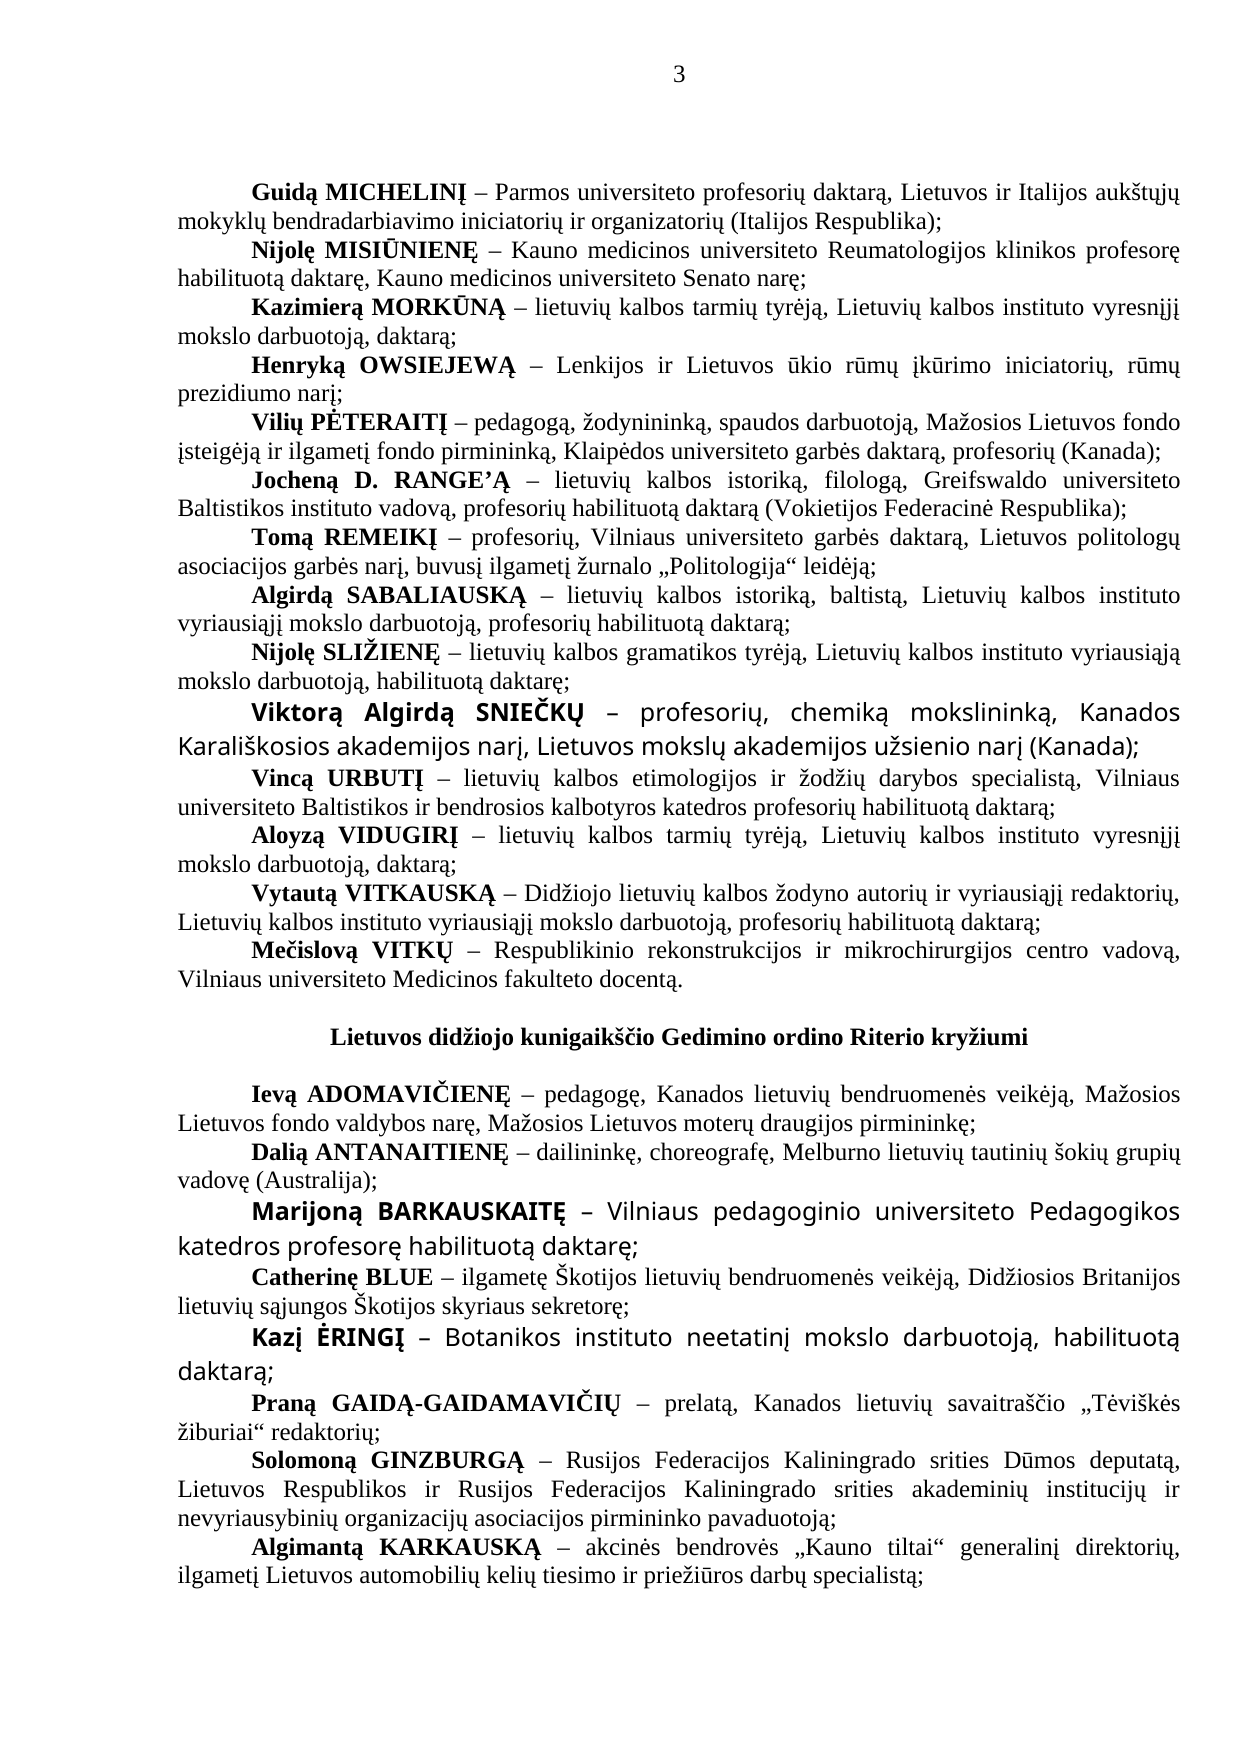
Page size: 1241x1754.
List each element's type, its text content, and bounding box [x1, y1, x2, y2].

text Henryką OWSIEJEWĄ – Lenkijos ir Lietuvos ūkio rūmų įkūrimo iniciatorių, rūmų prezidiumo narį; [177, 350, 1181, 407]
text Lietuvos didžiojo kunigaikščio Gedimino ordino Riterio kryžiumi [177, 1022, 1181, 1050]
text Ievą ADOMAVIČIENĘ – pedagogę, Kanados lietuvių bendruomenės veikėją, Mažosios Lietuvos fondo valdybos narę, Mažosios Lietuvos moterų draugijos pirmininkę; [177, 1079, 1181, 1137]
text Guidą MICHELINĮ – Parmos universiteto profesorių daktarą, Lietuvos ir Italijos aukštųjų mokyklų bendradarbiavimo iniciatorių ir organizatorių (Italijos Respublika); [177, 177, 1181, 235]
text Mečislovą VITKŲ – Respublikinio rekonstrukcijos ir mikrochirurgijos centro vadovą, Vilniaus universiteto Medicinos fakulteto docentą. [177, 935, 1181, 993]
text Nijolę MISIŪNIENĘ – Kauno medicinos universiteto Reumatologijos klinikos profesorę habilituotą daktarę, Kauno medicinos universiteto Senato narę; [177, 235, 1181, 292]
text Algirdą SABALIAUSKĄ – lietuvių kalbos istoriką, baltistą, Lietuvių kalbos instituto vyriausiąjį mokslo darbuotoją, profesorių habilituotą daktarą; [177, 580, 1181, 637]
text Solomoną GINZBURGĄ – Rusijos Federacijos Kaliningrado srities Dūmos deputatą, Lietuvos Respublikos ir Rusijos Federacijos Kaliningrado srities akademinių institucijų ir nevyriausybinių organizacijų asociacijos pirmininko pavaduotoją; [177, 1445, 1181, 1532]
text Catherinę BLUE – ilgametę Škotijos lietuvių bendruomenės veikėją, Didžiosios Britanijos lietuvių sąjungos Škotijos skyriaus sekretorę; [177, 1262, 1181, 1320]
text Vytautą VITKAUSKĄ – Didžiojo lietuvių kalbos žodyno autorių ir vyriausiąjį redaktorių, Lietuvių kalbos instituto vyriausiąjį mokslo darbuotoją, profesorių habilituotą daktarą; [177, 878, 1181, 935]
text Viktorą Algirdą SNIEČKŲ – profesorių, chemiką mokslininką, Kanados Karališkosios akademijos narį, Lietuvos mokslų akademijos užsienio narį (Kanada); [177, 695, 1181, 763]
text Jocheną D. RANGE’Ą – lietuvių kalbos istoriką, filologą, Greifswaldo universiteto Baltistikos instituto vadovą, profesorių habilituotą daktarą (Vokietijos Federacinė Respublika); [177, 465, 1181, 522]
text Algimantą KARKAUSKĄ – akcinės bendrovės „Kauno tiltai“ generalinį direktorių, ilgametį Lietuvos automobilių kelių tiesimo ir priežiūros darbų specialistą; [177, 1532, 1181, 1589]
text Tomą REMEIKĮ – profesorių, Vilniaus universiteto garbės daktarą, Lietuvos politologų asociacijos garbės narį, buvusį ilgametį žurnalo „Politologija“ leidėją; [177, 522, 1181, 580]
text Praną GAIDĄ-GAIDAMAVIČIŲ – prelatą, Kanados lietuvių savaitraščio „Tėviškės žiburiai“ redaktorių; [177, 1388, 1181, 1445]
text Nijolę SLIŽIENĘ – lietuvių kalbos gramatikos tyrėją, Lietuvių kalbos instituto vyriausiąją mokslo darbuotoją, habilituotą daktarę; [177, 637, 1181, 695]
text Kazimierą MORKŪNĄ – lietuvių kalbos tarmių tyrėją, Lietuvių kalbos instituto vyresnįjį mokslo darbuotoją, daktarą; [177, 292, 1181, 350]
text Marijoną BARKAUSKAITĘ – Vilniaus pedagoginio universiteto Pedagogikos katedros profesorę habilituotą daktarę; [177, 1194, 1181, 1262]
text Kazį ĖRINGĮ – Botanikos instituto neetatinį mokslo darbuotoją, habilituotą daktarą; [177, 1320, 1181, 1388]
text Aloyzą VIDUGIRĮ – lietuvių kalbos tarmių tyrėją, Lietuvių kalbos instituto vyresnįjį mokslo darbuotoją, daktarą; [177, 820, 1181, 878]
text Vilių PĖTERAITĮ – pedagogą, žodynininką, spaudos darbuotoją, Mažosios Lietuvos fondo įsteigėją ir ilgametį fondo pirmininką, Klaipėdos universiteto garbės daktarą, profesorių (Kanada); [177, 407, 1181, 465]
text Vincą URBUTĮ – lietuvių kalbos etimologijos ir žodžių darybos specialistą, Vilniaus universiteto Baltistikos ir bendrosios kalbotyros katedros profesorių habilituotą daktarą; [177, 763, 1181, 820]
text Dalią ANTANAITIENĘ – dailininkę, choreografę, Melburno lietuvių tautinių šokių grupių vadovę (Australija); [177, 1137, 1181, 1194]
